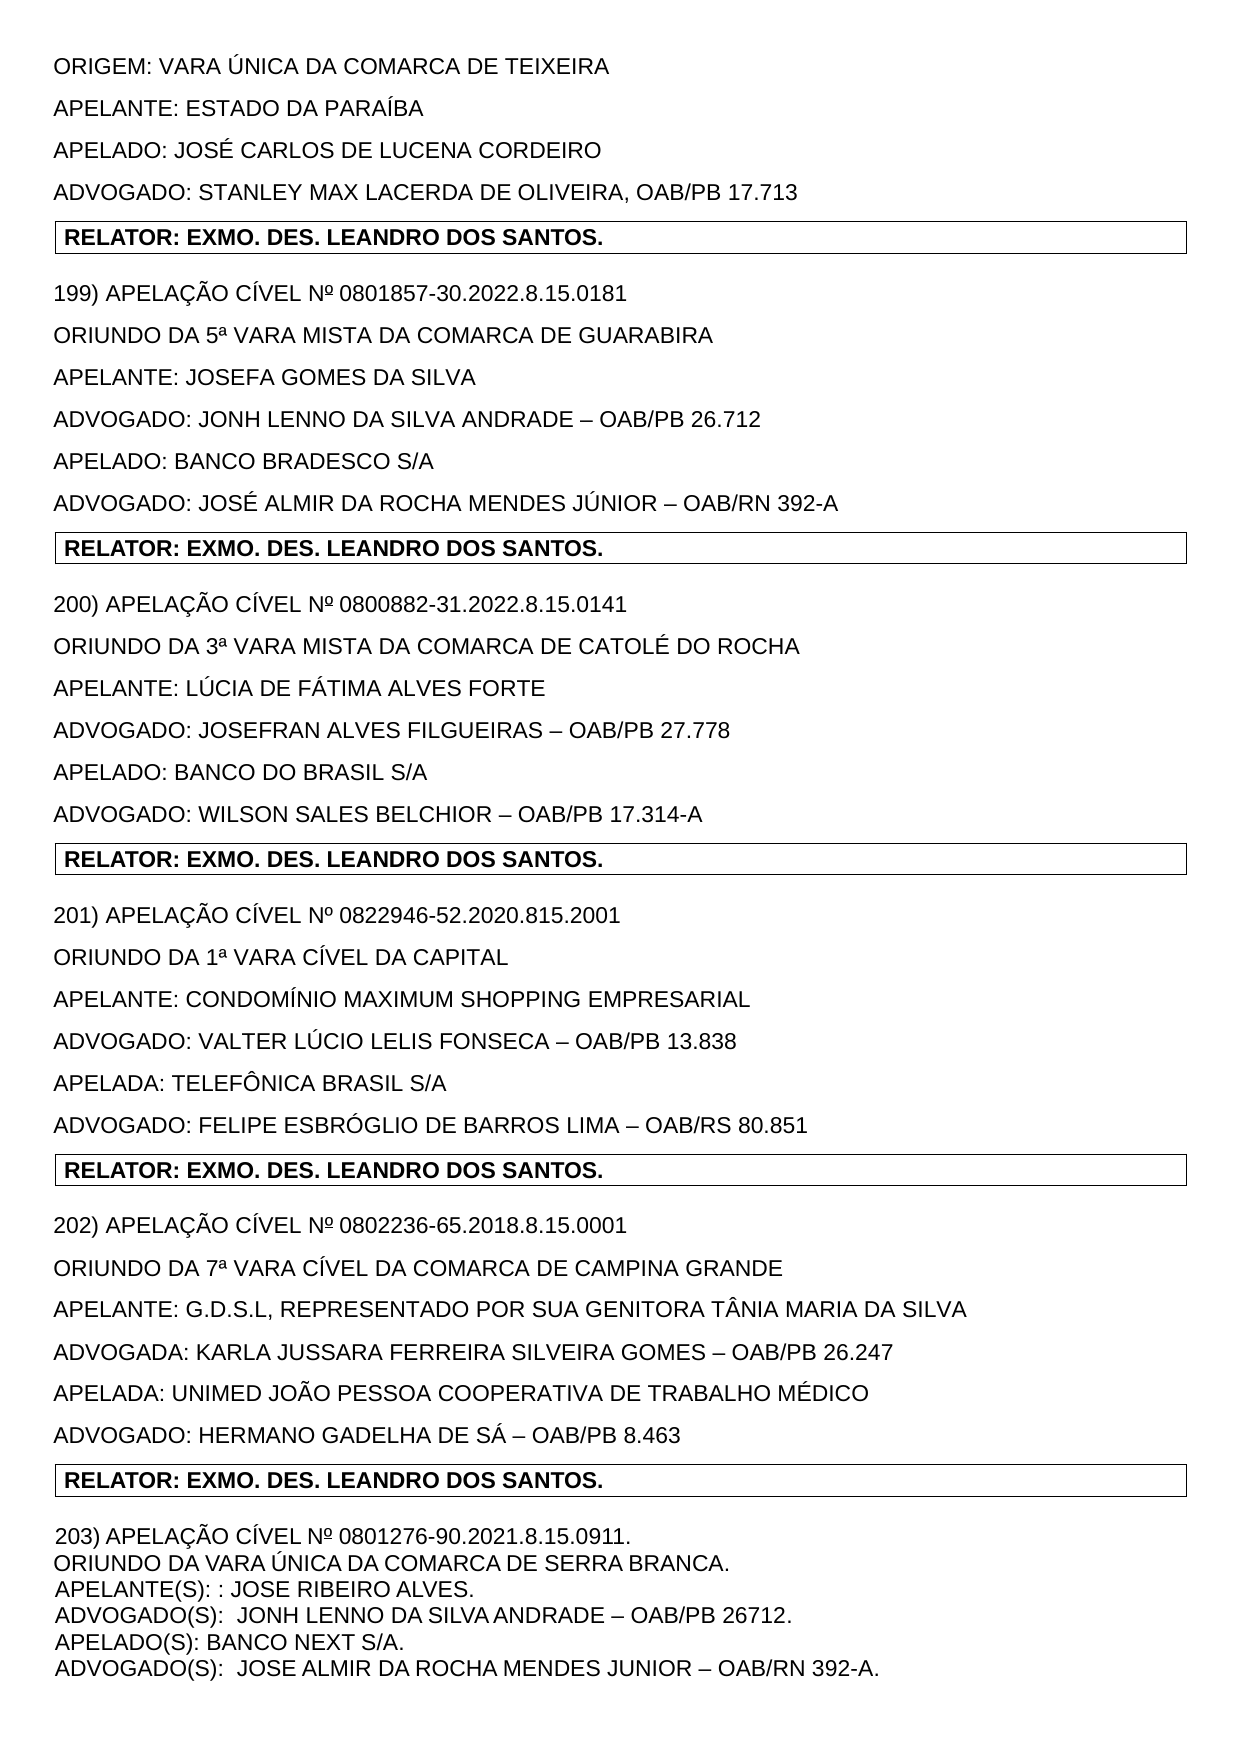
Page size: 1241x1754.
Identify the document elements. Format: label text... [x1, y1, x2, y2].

text ADVOGADO(S): JOSE ALMIR DA ROCHA MENDES JUNIOR – OAB/RN 392-A. [54, 1655, 1187, 1681]
text ADVOGADO(S): JONH LENNO DA SILVA ANDRADE – OAB/PB 26712. [54, 1602, 1187, 1629]
text RELATOR: EXMO. DES. LEANDRO DOS SANTOS. [56, 533, 1186, 563]
text ADVOGADO: JOSEFRAN ALVES FILGUEIRAS – OAB/PB 27.778 [53, 717, 1187, 743]
text RELATOR: EXMO. DES. LEANDRO DOS SANTOS. [56, 844, 1186, 874]
text APELANTE: G.D.S.L, REPRESENTADO POR SUA GENITORA TÂNIA MARIA DA SILVA [53, 1296, 1187, 1323]
text ADVOGADO: JOSÉ ALMIR DA ROCHA MENDES JÚNIOR – OAB/RN 392-A [53, 490, 1187, 516]
text ORIUNDO DA 1ª VARA CÍVEL DA CAPITAL [53, 944, 1187, 970]
text ADVOGADO: STANLEY MAX LACERDA DE OLIVEIRA, OAB/PB 17.713 [53, 179, 1187, 205]
text APELADO: BANCO DO BRASIL S/A [53, 759, 1187, 785]
text ADVOGADO: FELIPE ESBRÓGLIO DE BARROS LIMA – OAB/RS 80.851 [53, 1112, 1187, 1138]
text APELADA: TELEFÔNICA BRASIL S/A [53, 1069, 1187, 1096]
text 201) APELAÇÃO CÍVEL Nº 0822946-52.2020.815.2001 [53, 902, 1187, 928]
text APELANTE: JOSEFA GOMES DA SILVA [53, 364, 1187, 390]
text ORIGEM: VARA ÚNICA DA COMARCA DE TEIXEIRA [53, 53, 1187, 79]
text ORIUNDO DA VARA ÚNICA DA COMARCA DE SERRA BRANCA. [53, 1550, 1187, 1576]
text ORIUNDO DA 7ª VARA CÍVEL DA COMARCA DE CAMPINA GRANDE [53, 1254, 1187, 1281]
text 203) APELAÇÃO CÍVEL Nº 0801276-90.2021.8.15.0911. [54, 1523, 1187, 1550]
text APELANTE: LÚCIA DE FÁTIMA ALVES FORTE [53, 675, 1187, 701]
text APELADO: BANCO BRADESCO S/A [53, 448, 1187, 474]
text ADVOGADO: VALTER LÚCIO LELIS FONSECA – OAB/PB 13.838 [53, 1028, 1187, 1054]
text APELANTE: ESTADO DA PARAÍBA [53, 95, 1187, 121]
text APELADO(S): BANCO NEXT S/A. [54, 1629, 1187, 1655]
text APELANTE: CONDOMÍNIO MAXIMUM SHOPPING EMPRESARIAL [53, 986, 1187, 1012]
text ORIUNDO DA 5ª VARA MISTA DA COMARCA DE GUARABIRA [53, 322, 1187, 348]
text RELATOR: EXMO. DES. LEANDRO DOS SANTOS. [56, 1155, 1186, 1185]
text 199) APELAÇÃO CÍVEL Nº 0801857-30.2022.8.15.0181 [53, 280, 1187, 306]
text APELADO: JOSÉ CARLOS DE LUCENA CORDEIRO [53, 137, 1187, 163]
text 200) APELAÇÃO CÍVEL Nº 0800882-31.2022.8.15.0141 [53, 591, 1187, 617]
text ADVOGADO: JONH LENNO DA SILVA ANDRADE – OAB/PB 26.712 [53, 406, 1187, 432]
text 202) APELAÇÃO CÍVEL Nº 0802236-65.2018.8.15.0001 [53, 1212, 1187, 1239]
text APELADA: UNIMED JOÃO PESSOA COOPERATIVA DE TRABALHO MÉDICO [53, 1380, 1187, 1407]
text RELATOR: EXMO. DES. LEANDRO DOS SANTOS. [56, 1465, 1186, 1496]
text APELANTE(S): : JOSE RIBEIRO ALVES. [54, 1576, 1187, 1602]
text ADVOGADO: WILSON SALES BELCHIOR – OAB/PB 17.314-A [53, 801, 1187, 827]
text ORIUNDO DA 3ª VARA MISTA DA COMARCA DE CATOLÉ DO ROCHA [53, 633, 1187, 659]
text ADVOGADA: KARLA JUSSARA FERREIRA SILVEIRA GOMES – OAB/PB 26.247 [53, 1338, 1187, 1365]
text RELATOR: EXMO. DES. LEANDRO DOS SANTOS. [56, 222, 1186, 253]
text ADVOGADO: HERMANO GADELHA DE SÁ – OAB/PB 8.463 [53, 1422, 1187, 1449]
